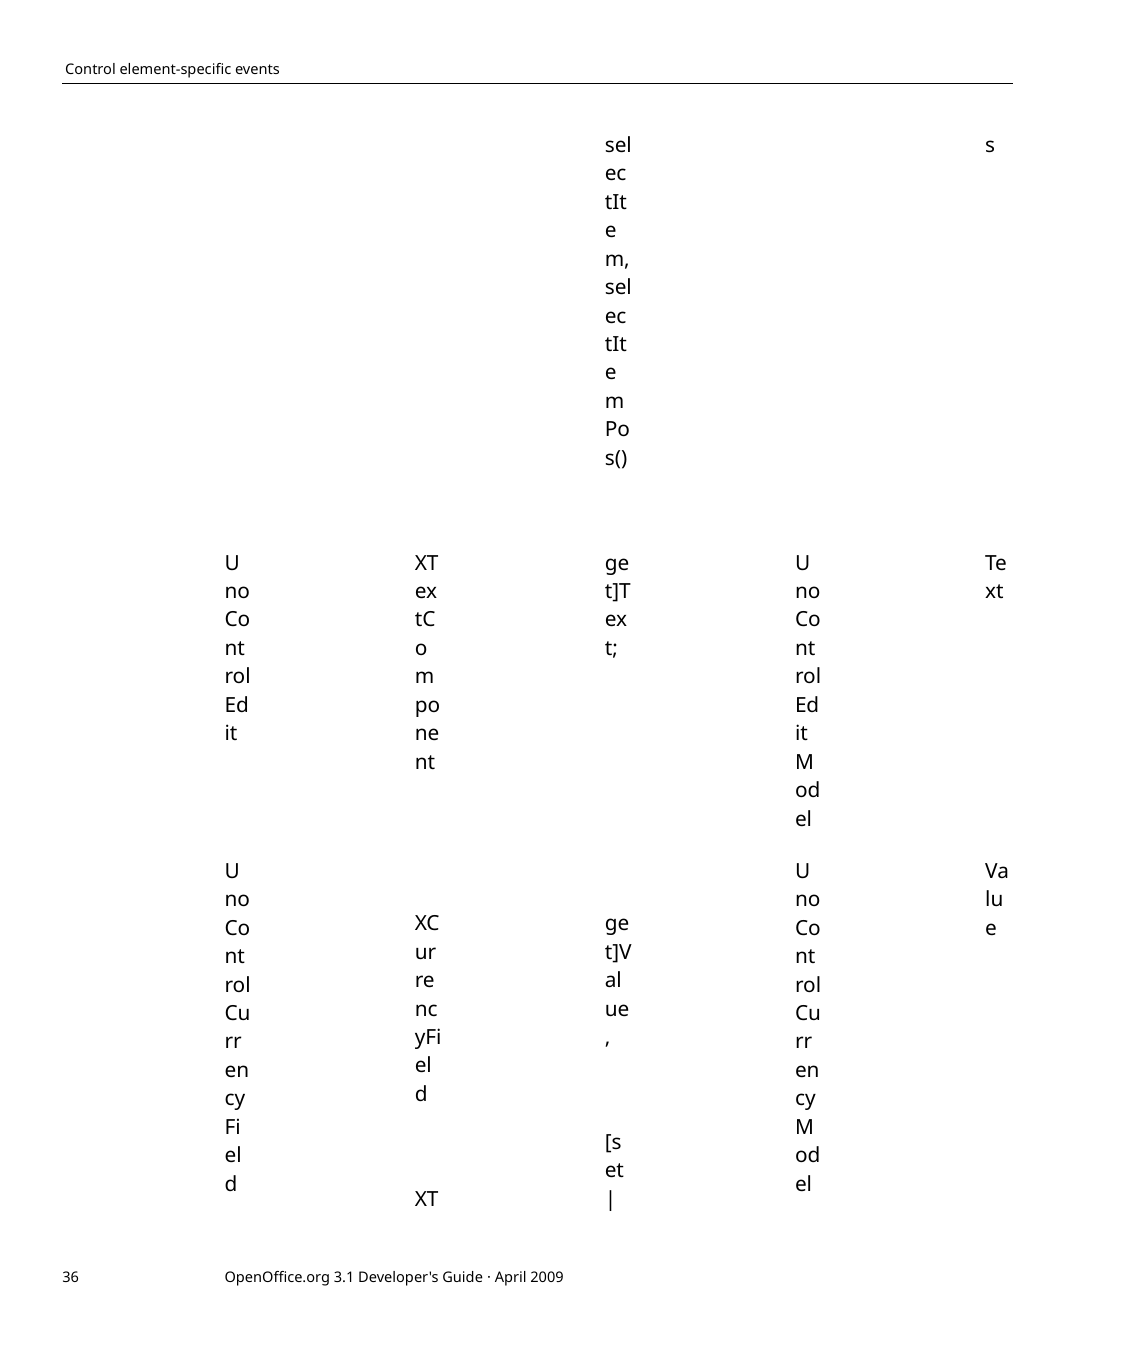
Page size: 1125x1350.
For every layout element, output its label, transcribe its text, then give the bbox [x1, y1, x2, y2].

table_cell get]Text; [442, 536, 632, 844]
table_cell XTextComponent [252, 536, 442, 844]
table_cell selectItem, selectItemPos() [442, 118, 632, 536]
table_cell s [823, 118, 1013, 536]
table_cell UnoControlEdit [62, 536, 252, 844]
table_cell UnoControlEditModel [633, 536, 822, 844]
table_cell UnoControlCurrencyField [62, 844, 252, 1212]
table_cell [62, 118, 252, 536]
table_cell XCurrencyField XT [252, 844, 442, 1212]
table_cell get]Value, [set| [442, 844, 632, 1212]
table_cell Text [823, 536, 1013, 844]
table_cell [252, 118, 442, 536]
table_cell [633, 118, 822, 536]
table_cell Value [823, 844, 1013, 1212]
table_cell UnoControlCurrencyModel [633, 844, 822, 1212]
